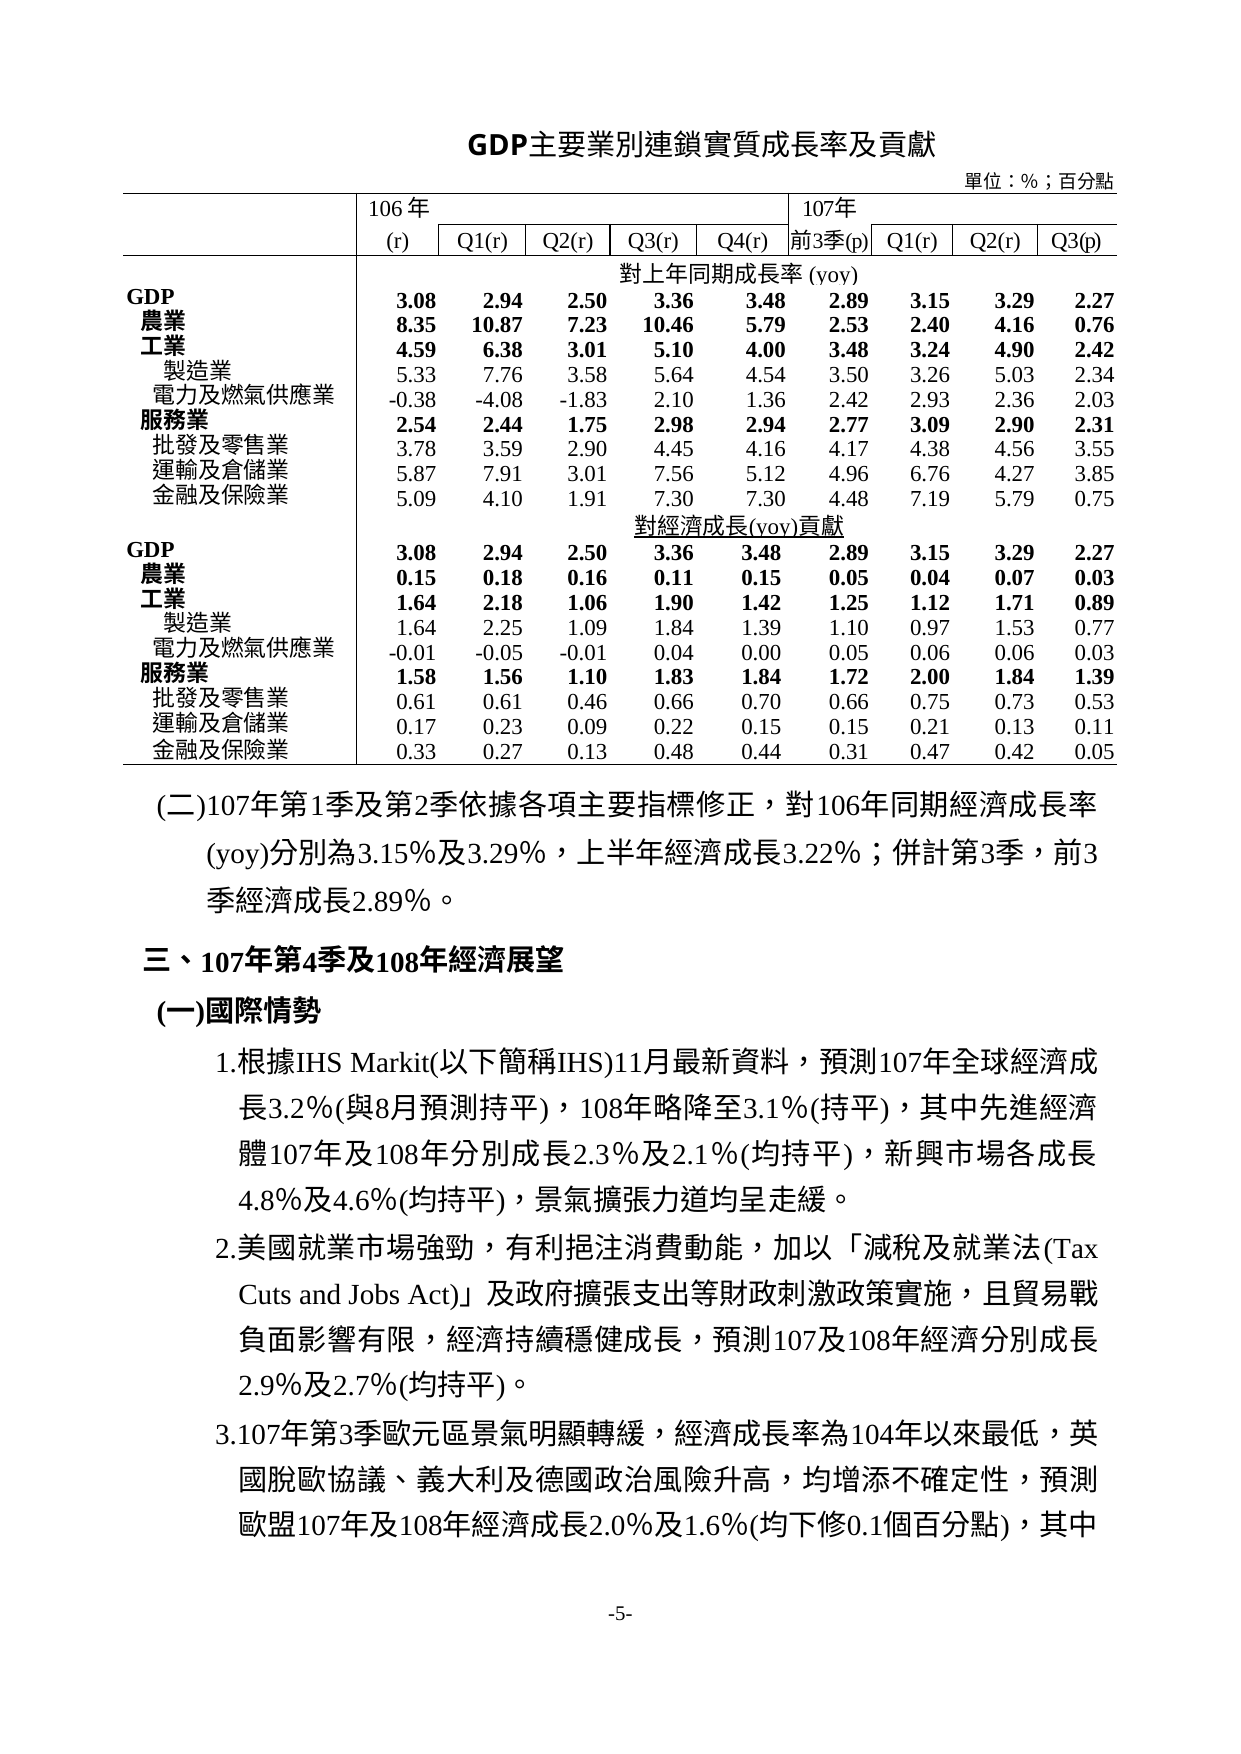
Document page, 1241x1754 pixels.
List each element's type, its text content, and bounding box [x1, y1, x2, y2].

table_cell 工業 [123, 587, 356, 612]
table_cell 4.96 [789, 458, 872, 483]
table_cell 3.29 [953, 538, 1037, 562]
table_cell 0.46 [526, 686, 610, 711]
table_cell 0.61 [357, 686, 439, 711]
table_cell 4.00 [696, 334, 788, 359]
table_cell 1.42 [696, 587, 784, 612]
table_cell 0.16 [526, 562, 610, 587]
table_cell 0.22 [610, 711, 696, 736]
table_cell 0.89 [1037, 587, 1117, 612]
table_cell 3.15 [872, 538, 953, 562]
table_cell 電力及燃氣供應業 [123, 384, 356, 409]
table_cell 工業 [123, 334, 356, 359]
table_cell 2.93 [872, 384, 953, 409]
table_cell 6.76 [872, 458, 953, 483]
table_cell Q3(r) [611, 225, 696, 255]
text 1.根據IHS Markit(以下簡稱IHS)11月最新資料，預測107年全球經濟成長3.2％(與8月預測持平)，108年略降至3.1％(持平)，其中先進經濟體107年及108年分別成長2.3％及2.1％(均持平)，新興市場各成長4.8％及4.6％(均持平)，景氣擴張力道均呈走緩。 [215, 1035, 1098, 1218]
table_cell 1.12 [872, 587, 953, 612]
table_cell 2.00 [872, 661, 953, 686]
table_cell 4.45 [610, 434, 696, 458]
table_cell 0.11 [610, 562, 696, 587]
table_cell 2.89 [789, 285, 872, 309]
table_cell 2.42 [789, 384, 872, 409]
text 三、107年第4季及108年經濟展望 [142, 933, 1098, 979]
table_cell [123, 256, 356, 285]
table_cell 金融及保險業 [123, 736, 356, 763]
table_cell 0.09 [526, 711, 610, 736]
table_cell 2.94 [696, 409, 788, 433]
table_cell Q3(p) [1038, 225, 1117, 255]
table_cell 運輸及倉儲業 [123, 711, 356, 736]
table_cell 1.75 [526, 409, 610, 433]
text (二)107年第1季及第2季依據各項主要指標修正，對106年同期經濟成長率(yoy)分別為3.15％及3.29％，上半年經濟成長3.22％；併計第3季，前3季經濟成長2.89％。 [156, 777, 1098, 921]
table_cell 0.00 [696, 637, 784, 661]
table_cell 4.16 [953, 310, 1037, 334]
table_cell 2.50 [526, 538, 610, 562]
table_cell 1.39 [1037, 661, 1117, 686]
table_cell 運輸及倉儲業 [123, 458, 356, 483]
table_cell 0.33 [357, 736, 439, 763]
table_cell 農業 [123, 310, 356, 334]
table_cell 5.10 [610, 334, 696, 359]
table_cell -0.01 [357, 637, 439, 661]
table_cell [953, 194, 1117, 224]
table_cell [439, 194, 788, 224]
table_cell 1.64 [357, 612, 439, 637]
table_cell 0.21 [872, 711, 953, 736]
table_cell 1.39 [696, 612, 784, 637]
table_cell 4.54 [696, 359, 788, 384]
table_cell 對經濟成長(yoy)貢獻 [357, 508, 1117, 537]
table_cell 2.98 [610, 409, 696, 433]
table_cell 1.84 [953, 661, 1037, 686]
table_cell 5.12 [696, 458, 788, 483]
text 3.107年第3季歐元區景氣明顯轉緩，經濟成長率為104年以來最低，英國脫歐協議、義大利及德國政治風險升高，均增添不確定性，預測歐盟107年及108年經濟成長2.0％及1.6％(均下修0.1個百分點)，其中 [215, 1407, 1098, 1544]
table_cell 2.77 [789, 409, 872, 433]
table_cell 2.34 [1037, 359, 1117, 384]
table_cell 0.75 [872, 686, 953, 711]
table_cell GDP [123, 285, 356, 309]
table_cell 1.90 [610, 587, 696, 612]
table_cell 1.56 [439, 661, 526, 686]
table_cell 3.85 [1037, 458, 1117, 483]
table_cell 1.36 [696, 384, 788, 409]
table_cell 7.23 [526, 310, 610, 334]
table_cell 3.24 [872, 334, 953, 359]
table_cell 7.30 [610, 483, 696, 508]
table_cell 3.59 [439, 434, 526, 458]
table_cell 106年 [357, 194, 439, 224]
table_cell 0.48 [610, 736, 696, 763]
table_cell 服務業 [123, 661, 356, 686]
table_cell 1.84 [610, 612, 696, 637]
table_cell 前3季(p) [789, 224, 871, 255]
table_cell 2.27 [1037, 538, 1117, 562]
table_cell 1.10 [526, 661, 610, 686]
table_cell 6.38 [439, 334, 526, 359]
table_cell 2.36 [953, 384, 1037, 409]
table_cell 5.64 [610, 359, 696, 384]
table_cell 5.87 [357, 458, 439, 483]
table_cell 5.33 [357, 359, 439, 384]
table_cell Q2(r) [953, 225, 1037, 255]
table_cell 2.89 [784, 538, 872, 562]
table_cell 1.84 [696, 661, 784, 686]
table_cell 1.25 [784, 587, 872, 612]
table_cell 0.66 [610, 686, 696, 711]
table_cell 3.78 [357, 434, 439, 458]
table_cell 0.15 [696, 562, 784, 587]
table_cell 1.06 [526, 587, 610, 612]
table_cell -0.05 [439, 637, 526, 661]
text 2.美國就業市場強勁，有利挹注消費動能，加以「減稅及就業法(Tax Cuts and Jobs Act)」及政府擴張支出等財政刺激政策實施，且貿易戰負面影響有限，經濟持續穩健成長，預測107及108年經濟分別成長2.9％及2.7％(均持平)。 [215, 1221, 1098, 1404]
table_cell 批發及零售業 [123, 434, 356, 458]
table_cell 0.66 [784, 686, 872, 711]
table_cell 0.23 [439, 711, 526, 736]
table_cell -0.01 [526, 637, 610, 661]
table_cell 8.35 [357, 310, 439, 334]
table_cell 3.48 [696, 538, 784, 562]
text (一)國際情勢 [142, 984, 1098, 1030]
table_cell [123, 508, 356, 537]
table_cell 1.91 [526, 483, 610, 508]
table_header 單位：％；百分點 [204, 161, 1117, 192]
table_cell 0.97 [872, 612, 953, 637]
table_cell 3.08 [357, 285, 439, 309]
table_cell 對上年同期成長率 (yoy) [357, 256, 1117, 285]
table_cell 0.73 [953, 686, 1037, 711]
table_cell 4.10 [439, 483, 526, 508]
table_cell 2.18 [439, 587, 526, 612]
table_cell 4.17 [789, 434, 872, 458]
table_cell 0.07 [953, 562, 1037, 587]
table_cell 0.03 [1037, 562, 1117, 587]
table_cell (r) [357, 224, 438, 255]
text GDP主要業別連鎖實質成長率及貢獻 [206, 130, 1098, 161]
table_cell 3.36 [610, 538, 696, 562]
table_cell 0.05 [1037, 736, 1117, 763]
table_cell 0.15 [784, 711, 872, 736]
table_cell 2.42 [1037, 334, 1117, 359]
table_cell 5.03 [953, 359, 1037, 384]
table_cell 0.17 [357, 711, 439, 736]
table_cell 0.77 [1037, 612, 1117, 637]
table_cell 批發及零售業 [123, 686, 356, 711]
table_cell -1.83 [526, 384, 610, 409]
table_cell 0.06 [872, 637, 953, 661]
table_cell -4.08 [439, 384, 526, 409]
table_cell 2.44 [439, 409, 526, 433]
table_cell 金融及保險業 [123, 483, 356, 508]
table_cell Q1(r) [872, 225, 952, 255]
table_cell 2.40 [872, 310, 953, 334]
table_cell 0.04 [610, 637, 696, 661]
table_cell 2.94 [439, 285, 526, 309]
table_cell Q2(r) [526, 225, 609, 255]
table_cell 3.58 [526, 359, 610, 384]
table_cell 3.55 [1037, 434, 1117, 458]
table_cell 0.61 [439, 686, 526, 711]
table_cell 7.76 [439, 359, 526, 384]
table_cell 0.11 [1037, 711, 1117, 736]
table_cell 10.87 [439, 310, 526, 334]
table_cell 0.15 [696, 711, 784, 736]
table_cell 0.18 [439, 562, 526, 587]
table_cell 4.48 [789, 483, 872, 508]
table_cell 1.71 [953, 587, 1037, 612]
table_cell 5.79 [696, 310, 788, 334]
table_cell 7.56 [610, 458, 696, 483]
table_cell 2.53 [789, 310, 872, 334]
table_cell 2.27 [1037, 285, 1117, 309]
table_cell 4.56 [953, 434, 1037, 458]
table_cell 電力及燃氣供應業 [123, 637, 356, 661]
table_cell 4.16 [696, 434, 788, 458]
table_cell 0.05 [784, 637, 872, 661]
table_cell [123, 194, 356, 255]
table_cell 7.19 [872, 483, 953, 508]
table_cell 2.25 [439, 612, 526, 637]
table_cell [872, 194, 953, 224]
table_cell 0.15 [357, 562, 439, 587]
table_cell 2.03 [1037, 384, 1117, 409]
table_cell 0.13 [953, 711, 1037, 736]
table_cell 0.05 [784, 562, 872, 587]
table_cell 1.72 [784, 661, 872, 686]
table_cell 0.03 [1037, 637, 1117, 661]
table_cell 0.47 [872, 736, 953, 763]
table_cell 農業 [123, 562, 356, 587]
table_cell GDP [123, 538, 356, 562]
table_cell 4.27 [953, 458, 1037, 483]
table_cell 1.10 [784, 612, 872, 637]
table_cell 3.26 [872, 359, 953, 384]
table_cell 0.31 [784, 736, 872, 763]
table_cell 2.94 [439, 538, 526, 562]
table_cell 服務業 [123, 409, 356, 433]
table_cell 4.59 [357, 334, 439, 359]
table_cell 5.09 [357, 483, 439, 508]
table_cell 3.01 [526, 458, 610, 483]
table_cell 0.76 [1037, 310, 1117, 334]
table_cell 3.01 [526, 334, 610, 359]
table_cell 7.30 [696, 483, 788, 508]
table_cell 0.70 [696, 686, 784, 711]
table_cell 2.90 [953, 409, 1037, 433]
table_cell 0.75 [1037, 483, 1117, 508]
table_cell 4.38 [872, 434, 953, 458]
table_cell 0.13 [526, 736, 610, 763]
table_cell 0.42 [953, 736, 1037, 763]
table_cell 1.09 [526, 612, 610, 637]
table_cell 4.90 [953, 334, 1037, 359]
table_cell 0.04 [872, 562, 953, 587]
table_cell 0.27 [439, 736, 526, 763]
table_cell 1.83 [610, 661, 696, 686]
table_cell 1.53 [953, 612, 1037, 637]
table_cell 2.31 [1037, 409, 1117, 433]
table_cell 3.29 [953, 285, 1037, 309]
table_cell 2.90 [526, 434, 610, 458]
table_cell 3.09 [872, 409, 953, 433]
table_cell -0.38 [357, 384, 439, 409]
table_cell 107年 [789, 194, 872, 224]
table_cell 製造業 [123, 359, 356, 384]
table_cell 0.44 [696, 736, 784, 763]
table_cell 1.58 [357, 661, 439, 686]
table_cell 3.50 [789, 359, 872, 384]
table_cell 2.50 [526, 285, 610, 309]
table_cell Q4(r) [697, 225, 788, 255]
table_cell 製造業 [123, 612, 356, 637]
table_cell 0.53 [1037, 686, 1117, 711]
table_cell 3.08 [357, 538, 439, 562]
table_cell 10.46 [610, 310, 696, 334]
table_cell 5.79 [953, 483, 1037, 508]
table_cell 2.10 [610, 384, 696, 409]
table_cell Q1(r) [439, 225, 525, 255]
table_cell 0.06 [953, 637, 1037, 661]
table_cell 3.15 [872, 285, 953, 309]
table_cell 3.36 [610, 285, 696, 309]
table_cell 2.54 [357, 409, 439, 433]
table_header [123, 161, 203, 192]
table_cell 3.48 [789, 334, 872, 359]
table_cell 7.91 [439, 458, 526, 483]
table_cell 1.64 [357, 587, 439, 612]
table_cell 3.48 [696, 285, 788, 309]
